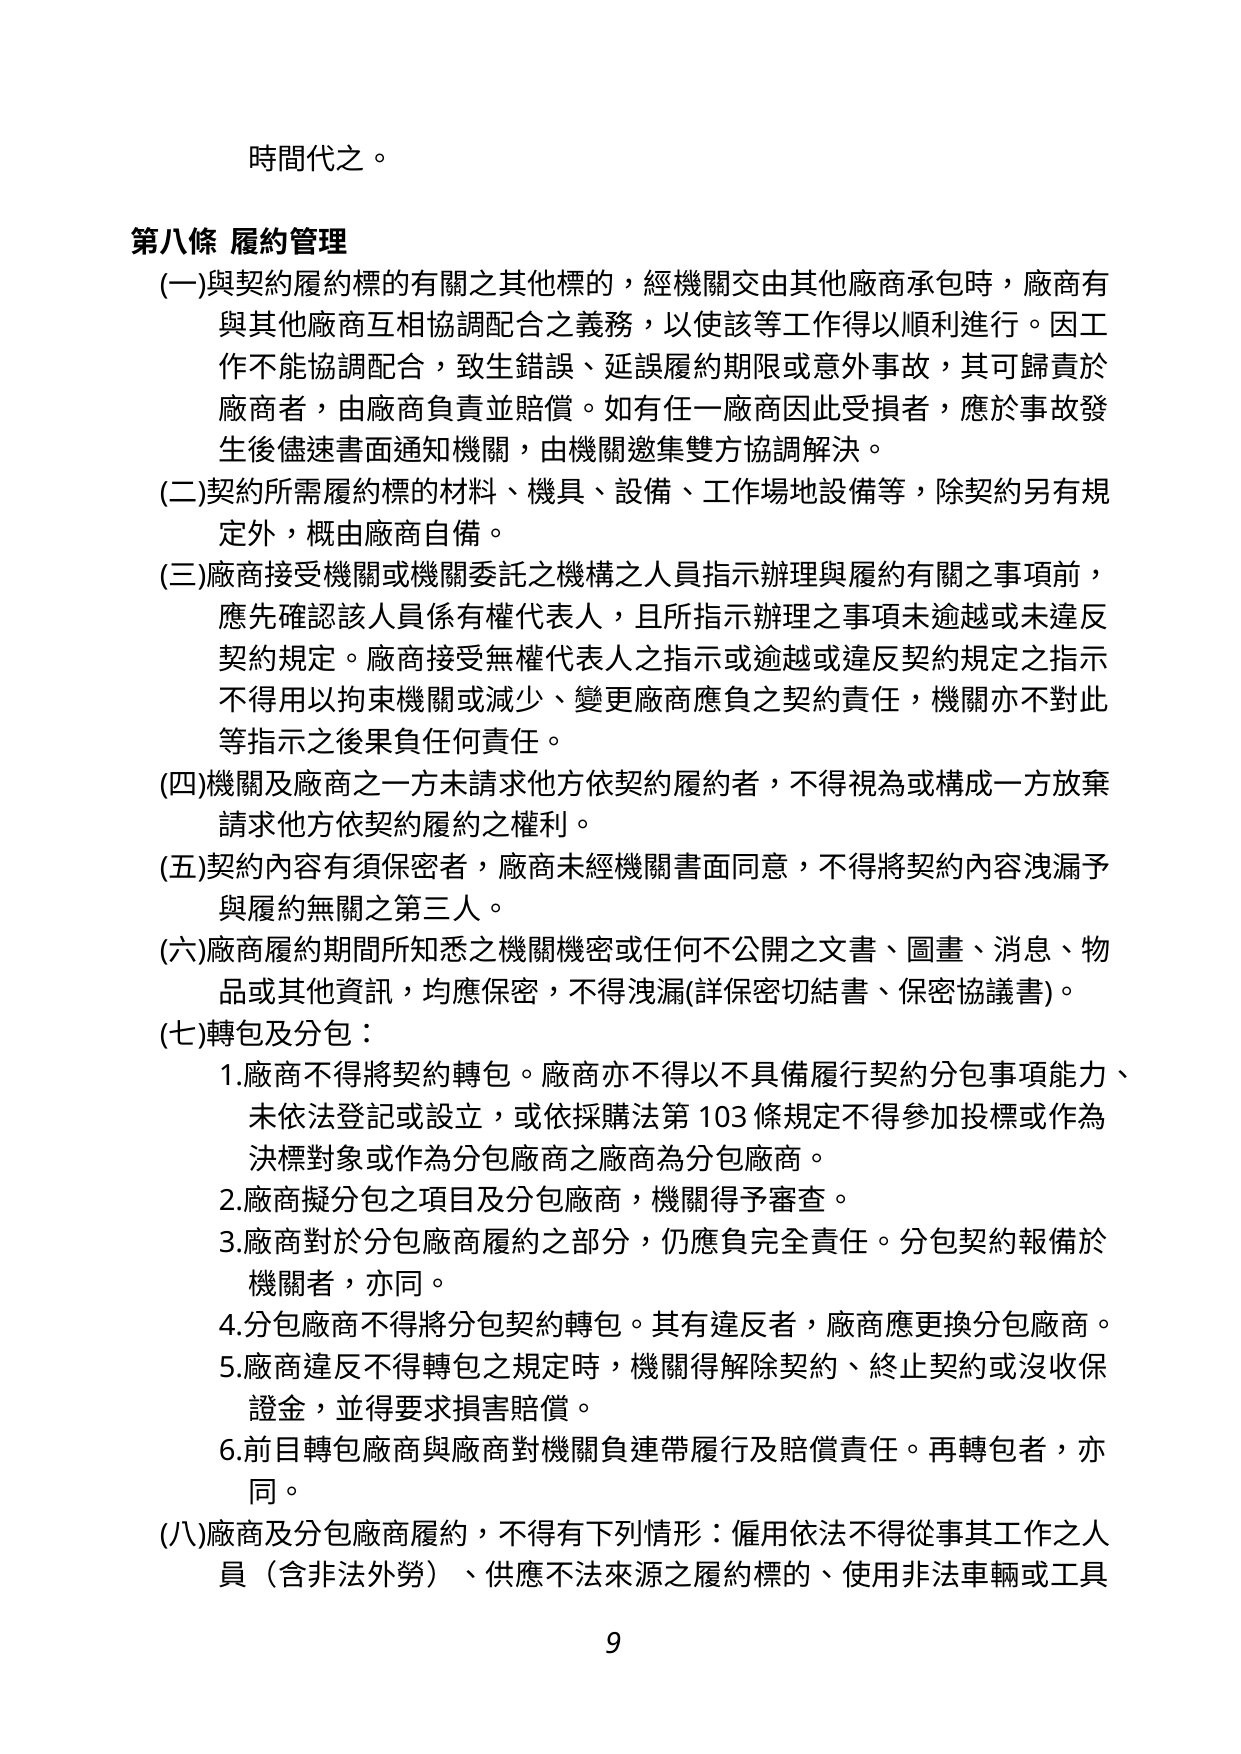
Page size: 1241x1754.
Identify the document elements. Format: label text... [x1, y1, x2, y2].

text 4.分包廠商不得將分包契約轉包。其有違反者，廠商應更換分包廠商。 [218, 1302, 1108, 1344]
text 3.廠商對於分包廠商履約之部分，仍應負完全責任。分包契約報備於機關者，亦同。 [218, 1219, 1108, 1302]
text (二)契約所需履約標的材料、機具、設備、工作場地設備等，除契約另有規定外，概由廠商自備。 [159, 469, 1110, 552]
text 第八條 履約管理 [130, 219, 1110, 261]
text (一)與契約履約標的有關之其他標的，經機關交由其他廠商承包時，廠商有與其他廠商互相協調配合之義務，以使該等工作得以順利進行。因工作不能協調配合，致生錯誤、延誤履約期限或意外事故，其可歸責於廠商者，由廠商負責並賠償。如有任一廠商因此受損者，應於事故發生後儘速書面通知機關，由機關邀集雙方協調解決。 [159, 261, 1110, 469]
text (四)機關及廠商之一方未請求他方依契約履約者，不得視為或構成一方放棄請求他方依契約履約之權利。 [159, 761, 1110, 844]
text (七)轉包及分包： [159, 1011, 1110, 1052]
text (八)廠商及分包廠商履約，不得有下列情形：僱用依法不得從事其工作之人員（含非法外勞）、供應不法來源之履約標的、使用非法車輛或工具、提供不實證明、違反人口販運防制法、非法棄置廢棄物或其他不法或不當行為。 [159, 1511, 1110, 1594]
text (三)廠商接受機關或機關委託之機構之人員指示辦理與履約有關之事項前，應先確認該人員係有權代表人，且所指示辦理之事項未逾越或未違反契約規定。廠商接受無權代表人之指示或逾越或違反契約規定之指示，不得用以拘束機關或減少、變更廠商應負之契約責任，機關亦不對此等指示之後果負任何責任。 [159, 552, 1110, 761]
text 5.廠商違反不得轉包之規定時，機關得解除契約、終止契約或沒收保證金，並得要求損害賠償。 [218, 1344, 1108, 1427]
text (六)廠商履約期間所知悉之機關機密或任何不公開之文書、圖畫、消息、物品或其他資訊，均應保密，不得洩漏(詳保密切結書、保密協議書)。 [159, 927, 1110, 1011]
text 6.前目轉包廠商與廠商對機關負連帶履行及賠償責任。再轉包者，亦同。 [218, 1427, 1108, 1511]
text 2.廠商擬分包之項目及分包廠商，機關得予審查。 [218, 1177, 1108, 1219]
text (五)契約內容有須保密者，廠商未經機關書面同意，不得將契約內容洩漏予與履約無關之第三人。 [159, 844, 1110, 927]
text 1.廠商不得將契約轉包。廠商亦不得以不具備履行契約分包事項能力、未依法登記或設立，或依採購法第103條規定不得參加投標或作為決標對象或作為分包廠商之廠商為分包廠商。 [218, 1052, 1108, 1177]
text 時間代之。 [218, 136, 1108, 177]
